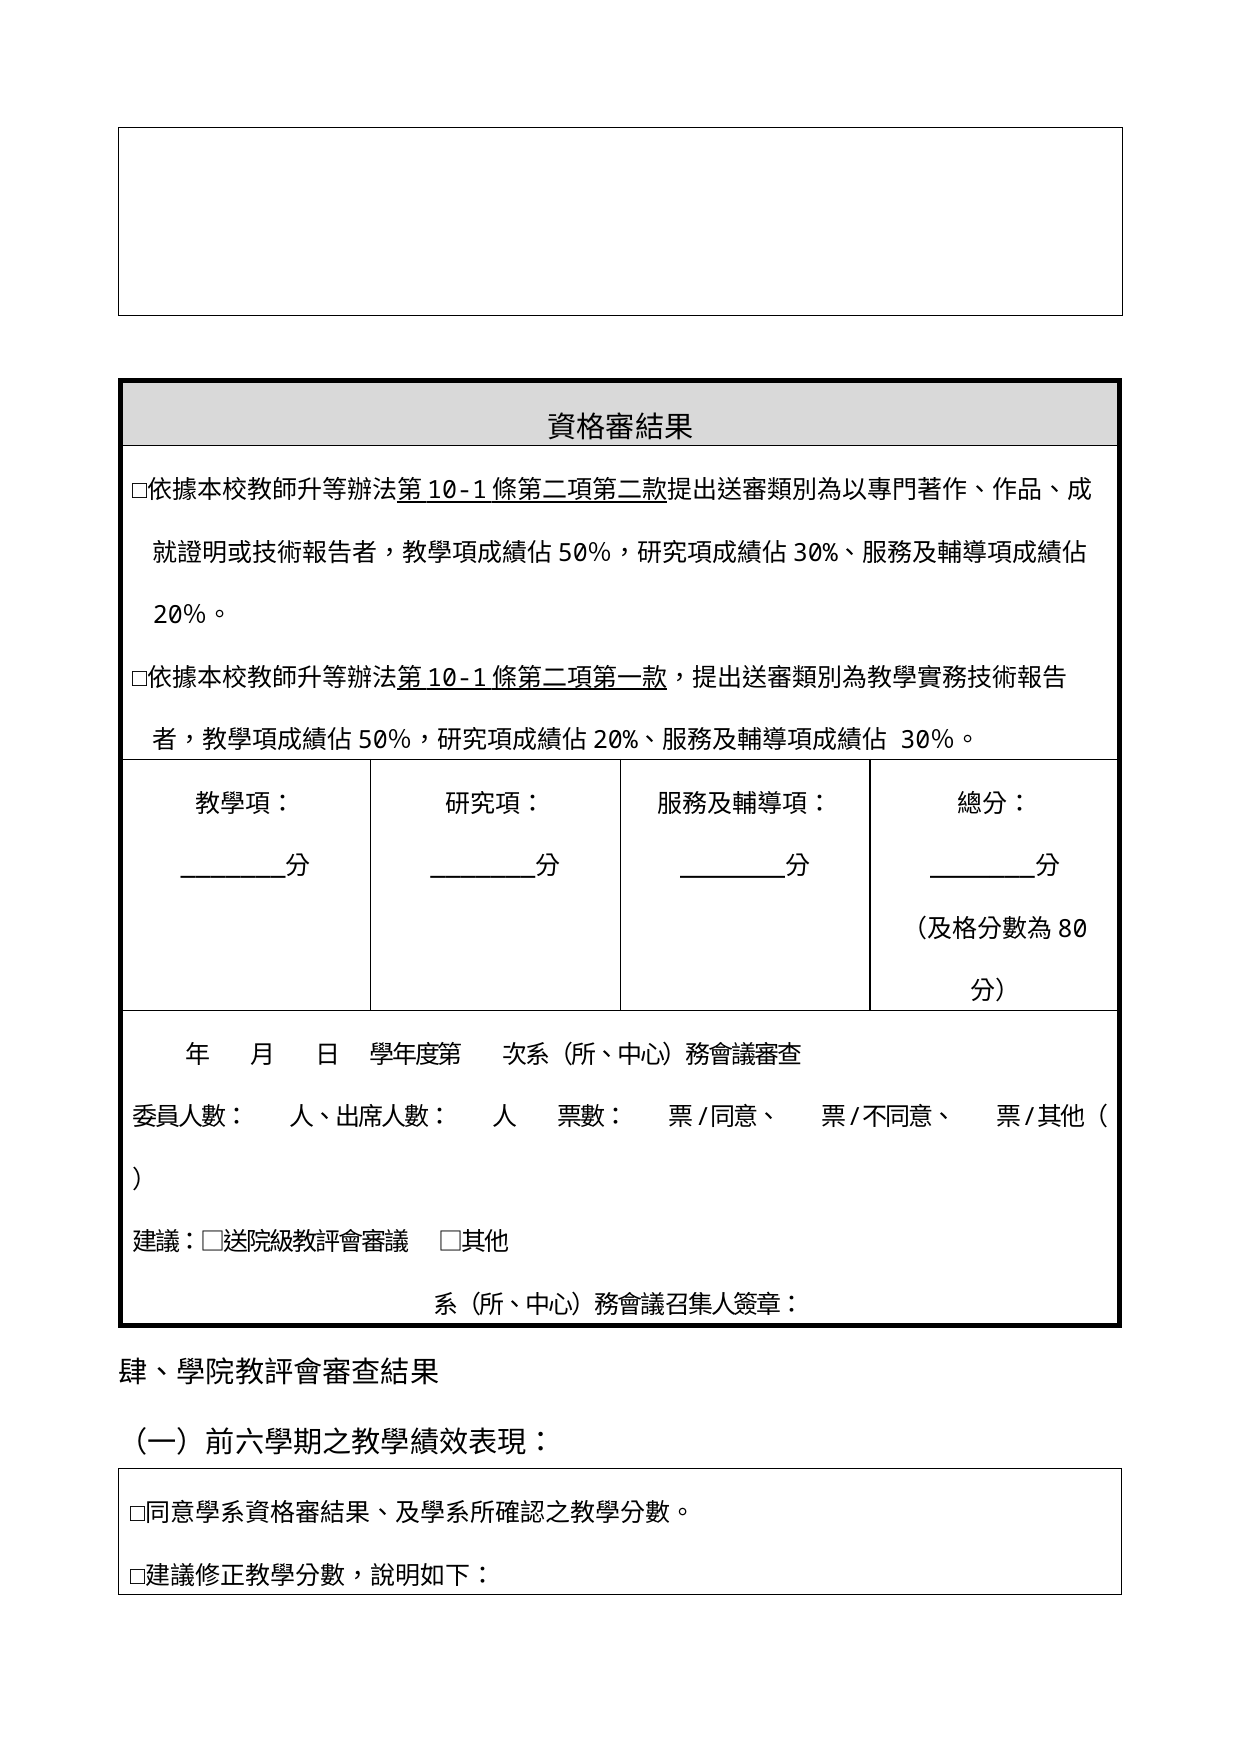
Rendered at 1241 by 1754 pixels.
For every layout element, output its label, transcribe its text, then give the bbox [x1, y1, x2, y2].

table_header □同意學系資格審結果、及學系所確認之教學分數。 □建議修正教學分數，說明如下： [119, 1469, 1121, 1594]
table_header [119, 128, 1122, 315]
table_header 資格審結果 [123, 383, 1117, 445]
text 肆、學院教評會審查結果 [118, 1328, 1122, 1391]
text （一）前六學期之教學績效表現： [118, 1398, 1122, 1461]
table_cell 教學項： _______分 [123, 760, 370, 1010]
table_cell 年 月 日 學年度第 次系（所、中心）務會議審查 委員人數： 人、出席人數： 人 票數： 票/同意、 票/不同意、 票/其他（ ） 建議：□送院級教評會審議 □其他 系（所、中心）務會議召集人簽章： [123, 1011, 1117, 1323]
table_cell 總分： _______分 （及格分數為80分） [871, 760, 1117, 1010]
table_cell 服務及輔導項： _______分 [621, 760, 869, 1010]
table_cell □依據本校教師升等辦法第10-1條第二項第二款提出送審類別為以專門著作、作品、成就證明或技術報告者，教學項成績佔50％，研究項成績佔30%、服務及輔導項成績佔20％。 □依據本校教師升等辦法第10-1條第二項第一款，提出送審類別為教學實務技術報告者，教學項成績佔50％，研究項成績佔20%、服務及輔導項成績佔 30％。 [123, 446, 1117, 759]
table_cell 研究項： _______分 [371, 760, 620, 1010]
